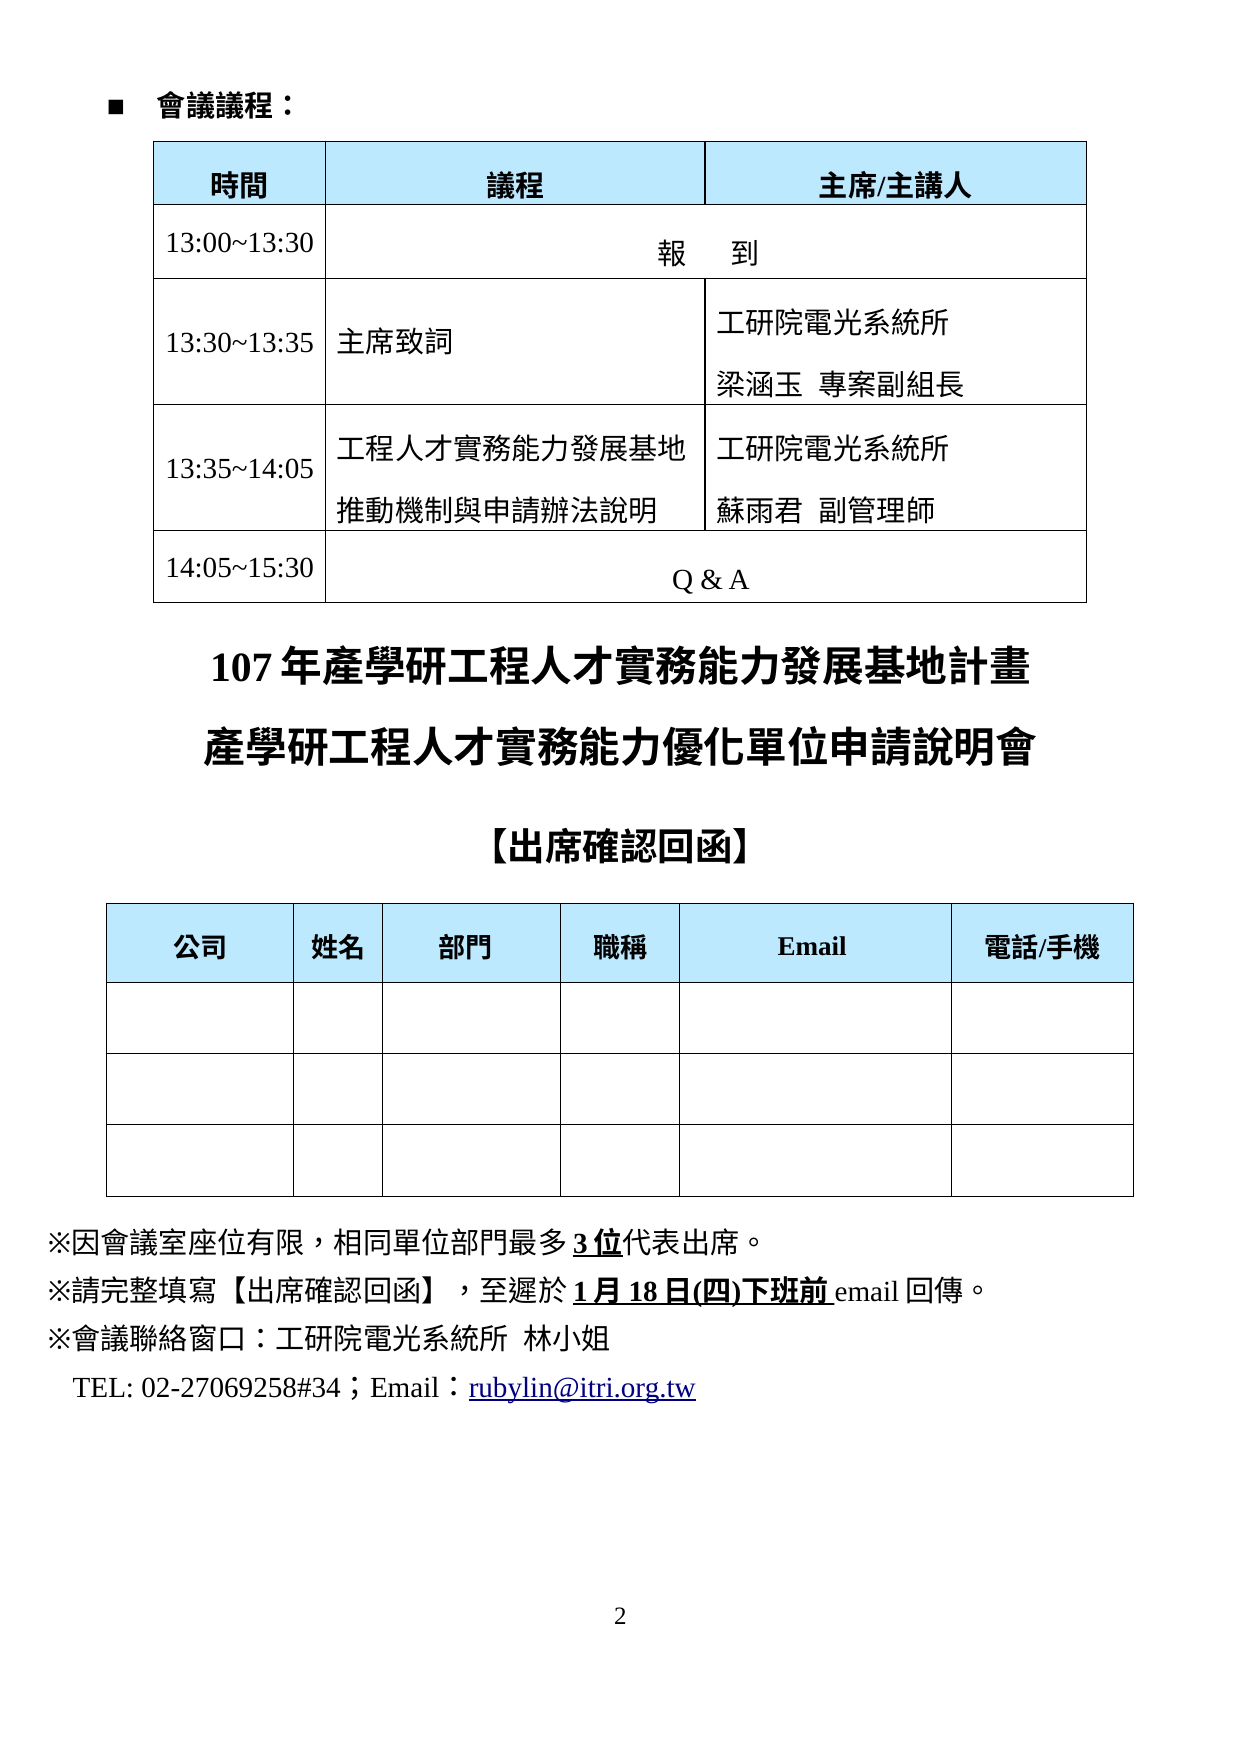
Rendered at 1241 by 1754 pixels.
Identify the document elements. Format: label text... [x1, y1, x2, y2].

table_cell [561, 1054, 679, 1124]
table_cell Q & A [326, 531, 1086, 602]
table_header 時間 [154, 142, 325, 204]
table_header 部門 [383, 904, 560, 982]
table_cell [294, 1125, 382, 1196]
table_cell [952, 983, 1133, 1053]
text ※會議聯絡窗口：工研院電光系統所 林小姐 [47, 1311, 1169, 1359]
table_cell [561, 1125, 679, 1196]
table_header 電話/手機 [952, 904, 1133, 982]
table_header Email [680, 904, 951, 982]
list 會議議程： [106, 95, 1134, 122]
table_header 議程 [326, 142, 704, 204]
table_cell 13:00~13:30 [154, 205, 325, 278]
table_cell [107, 1125, 293, 1196]
text 107年產學研工程人才實務能力發展基地計畫 [106, 622, 1134, 684]
table_cell 工程人才實務能力發展基地推動機制與申請辦法說明 [326, 405, 704, 530]
table_cell [294, 983, 382, 1053]
table_header 主席/主講人 [706, 142, 1086, 204]
table_cell 13:30~13:35 [154, 279, 325, 404]
table_cell 主席致詞 [326, 279, 704, 404]
table_cell [383, 1054, 560, 1124]
table_cell 工研院電光系統所 蘇雨君 副管理師 [706, 405, 1086, 530]
text TEL: 02-27069258#34；Email：rubylin@itri.org.tw [72, 1359, 1169, 1407]
table_cell [952, 1054, 1133, 1124]
table_header 職稱 [561, 904, 679, 982]
table_cell 13:35~14:05 [154, 405, 325, 530]
text 產學研工程人才實務能力優化單位申請說明會 [106, 703, 1134, 765]
table_cell 報 到 [326, 205, 1086, 278]
table_cell 工研院電光系統所 梁涵玉 專案副組長 [706, 279, 1086, 404]
table_cell [294, 1054, 382, 1124]
table_header 公司 [107, 904, 293, 982]
table_cell [680, 983, 951, 1053]
table_header 姓名 [294, 904, 382, 982]
table_cell [561, 983, 679, 1053]
table_cell [952, 1125, 1133, 1196]
table_cell [680, 1054, 951, 1124]
table_cell [107, 1054, 293, 1124]
table_cell [680, 1125, 951, 1196]
text ※請完整填寫【出席確認回函】，至遲於1月18日(四)下班前email回傳。 [47, 1263, 1169, 1311]
table_cell [107, 983, 293, 1053]
table_cell [383, 1125, 560, 1196]
table_cell [383, 983, 560, 1053]
text ※因會議室座位有限，相同單位部門最多3位代表出席。 [47, 1215, 1169, 1263]
text 【出席確認回函】 [106, 803, 1134, 865]
table_cell 14:05~15:30 [154, 531, 325, 602]
